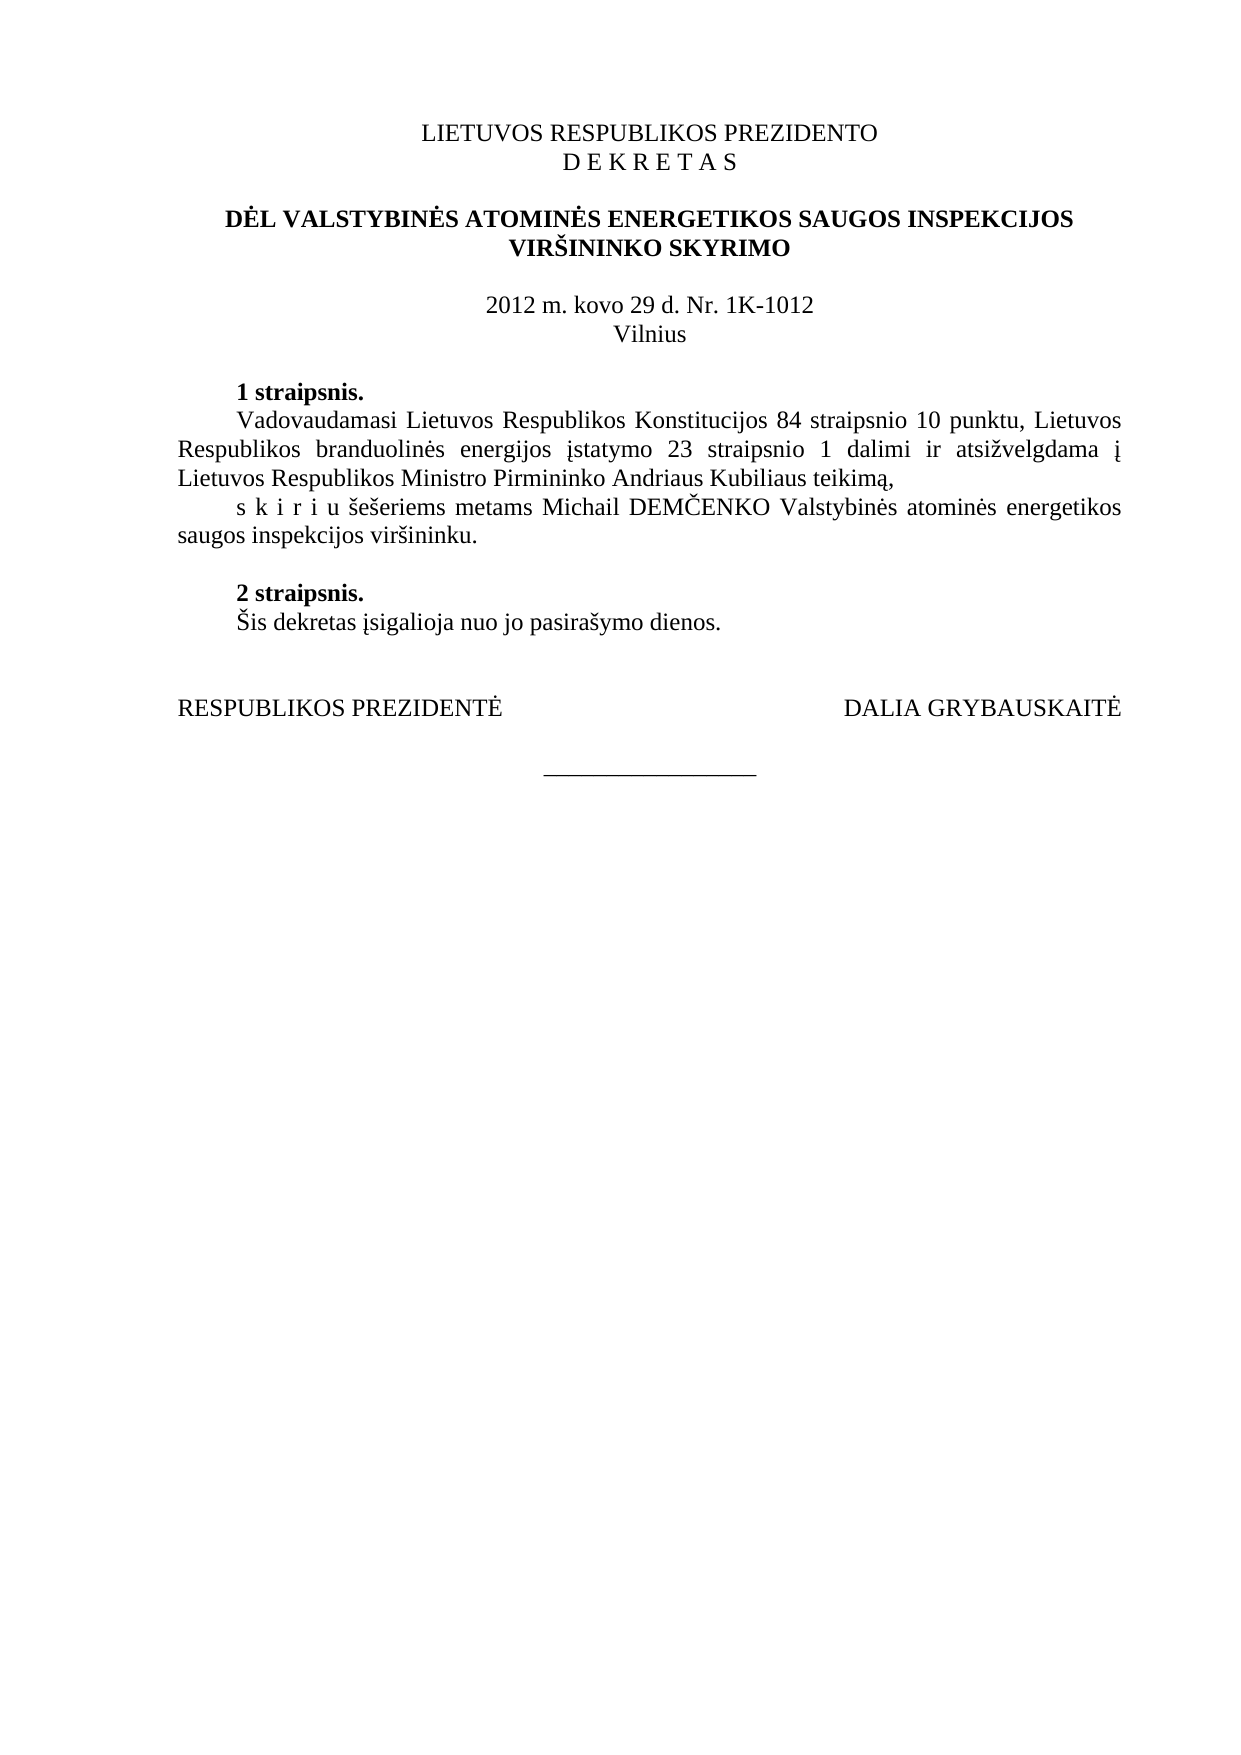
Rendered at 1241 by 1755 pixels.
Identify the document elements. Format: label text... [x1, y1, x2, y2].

text DĖL VALSTYBINĖS ATOMINĖS ENERGETIKOS SAUGOS INSPEKCIJOS VIRŠININKO SKYRIMO [177, 204, 1122, 262]
text 1 straipsnis. [177, 377, 1122, 406]
text 2 straipsnis. [177, 578, 1122, 607]
text LIETUVOS RESPUBLIKOS PREZIDENTO [177, 118, 1122, 147]
text Vilnius [177, 319, 1122, 348]
text _________________ [177, 751, 1122, 779]
text Šis dekretas įsigalioja nuo jo pasirašymo dienos. [177, 607, 1122, 636]
text RESPUBLIKOS PREZIDENTĖ DALIA GRYBAUSKAITĖ [177, 693, 1122, 722]
text Vadovaudamasi Lietuvos Respublikos Konstitucijos 84 straipsnio 10 punktu, Lietuvos Respublikos branduolinės energijos įstatymo 23 straipsnio 1 dalimi ir atsižvelgdama į Lietuvos Respublikos Ministro Pirmininko Andriaus Kubiliaus teikimą, [177, 406, 1122, 492]
text D E K R E T A S [177, 147, 1122, 176]
text s k i r i u šešeriems metams Michail DEMČENKO Valstybinės atominės energetikos saugos inspekcijos viršininku. [177, 492, 1122, 549]
text 2012 m. kovo 29 d. Nr. 1K-1012 [177, 291, 1122, 319]
